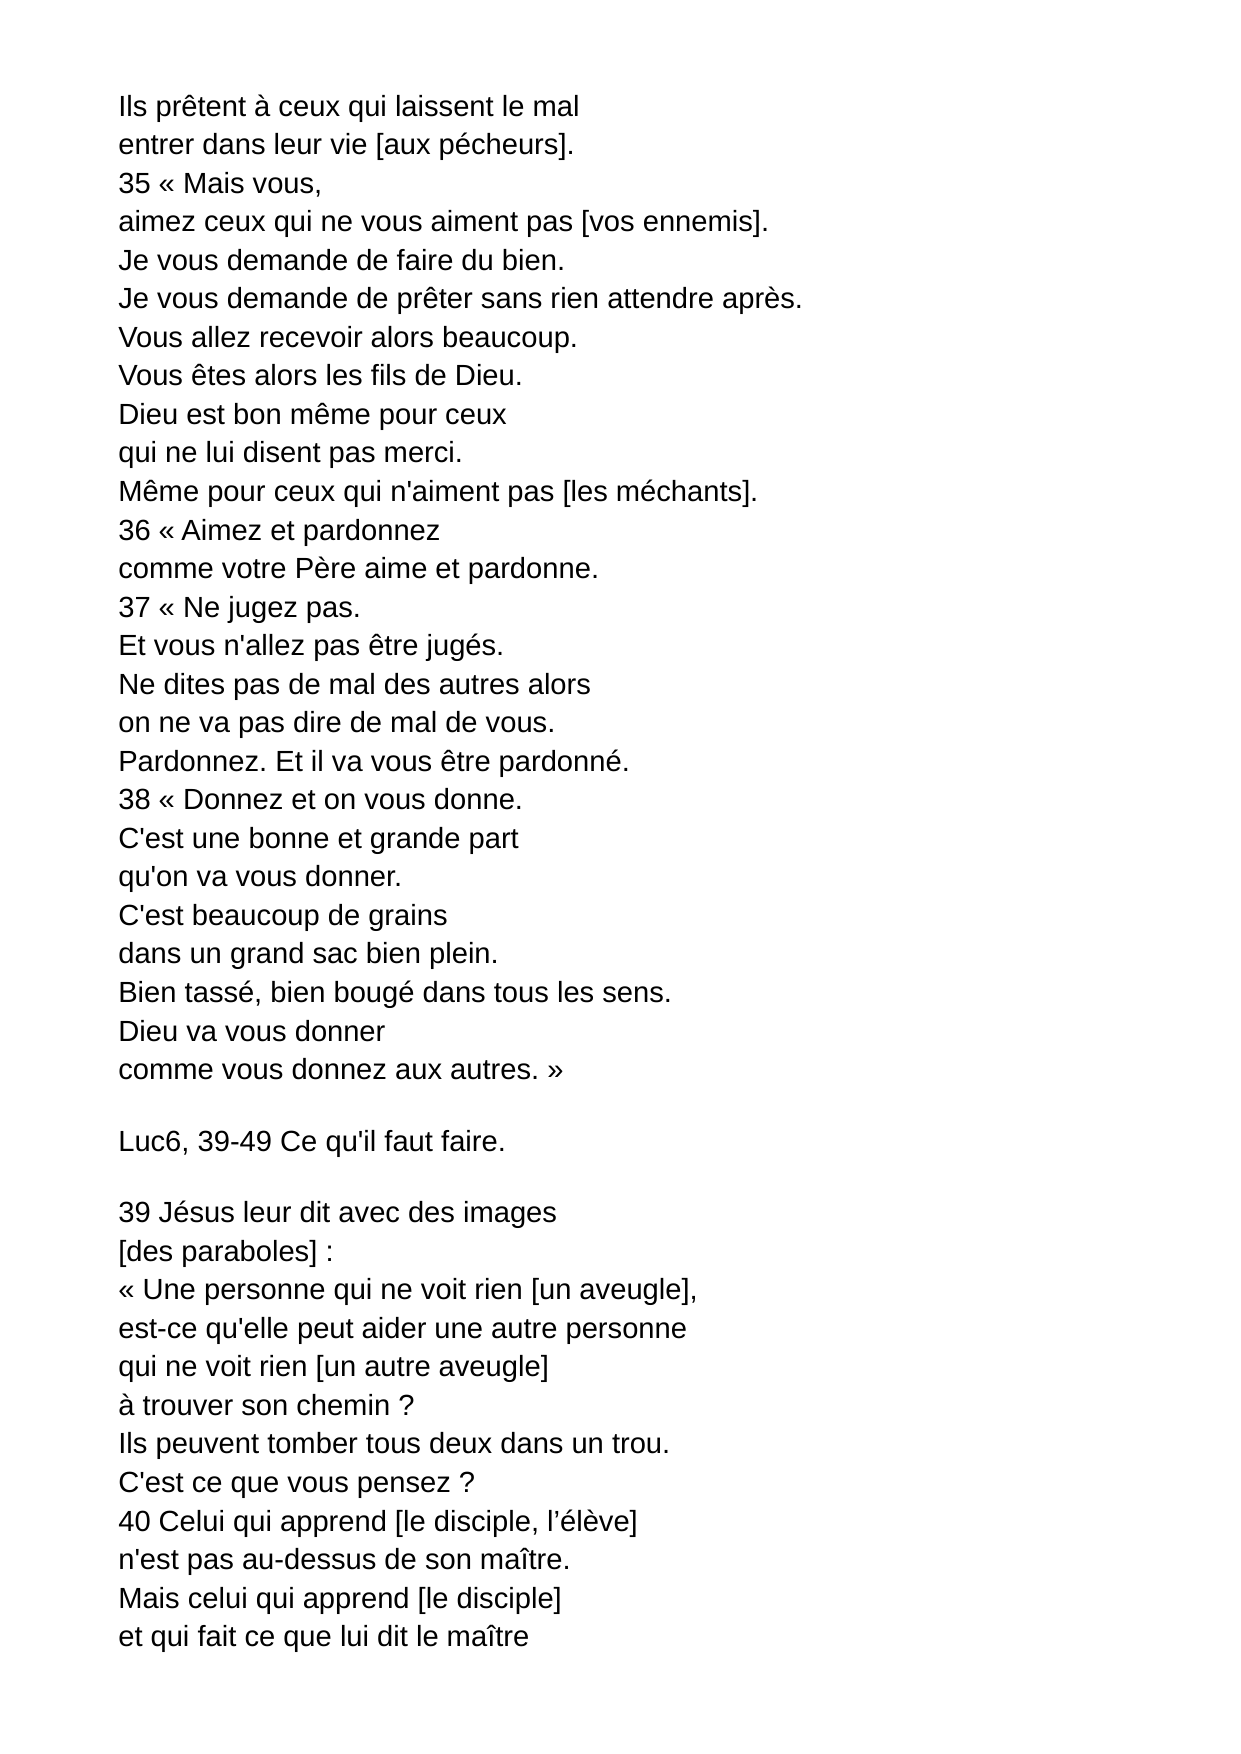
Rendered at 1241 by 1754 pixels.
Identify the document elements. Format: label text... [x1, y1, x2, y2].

text C'est beaucoup de grains [118, 898, 1122, 931]
text comme vous donnez aux autres. » [118, 1052, 1122, 1086]
text Pardonnez. Et il va vous être pardonné. [118, 744, 1122, 777]
text n'est pas au-dessus de son maître. [118, 1542, 1122, 1576]
text et qui fait ce que lui dit le maître [118, 1619, 1122, 1653]
text Vous allez recevoir alors beaucoup. [118, 320, 1122, 353]
text Et vous n'allez pas être jugés. [118, 628, 1122, 662]
text dans un grand sac bien plein. [118, 936, 1122, 970]
text comme votre Père aime et pardonne. [118, 551, 1122, 584]
text Ils peuvent tomber tous deux dans un trou. [118, 1426, 1122, 1460]
text Ils prêtent à ceux qui laissent le mal [118, 88, 1122, 122]
text aimez ceux qui ne vous aiment pas [vos ennemis]. [118, 204, 1122, 238]
text qu'on va vous donner. [118, 859, 1122, 893]
text on ne va pas dire de mal de vous. [118, 705, 1122, 739]
text « Une personne qui ne voit rien [un aveugle], [118, 1272, 1122, 1306]
text Je vous demande de prêter sans rien attendre après. [118, 281, 1122, 315]
text est-ce qu'elle peut aider une autre personne [118, 1311, 1122, 1344]
text 37 « Ne jugez pas. [118, 589, 1122, 623]
text Ne dites pas de mal des autres alors [118, 667, 1122, 700]
text Dieu va vous donner [118, 1013, 1122, 1047]
text à trouver son chemin ? [118, 1388, 1122, 1421]
text 35 « Mais vous, [118, 166, 1122, 199]
text [des paraboles] : [118, 1234, 1122, 1267]
text 39 Jésus leur dit avec des images [118, 1195, 1122, 1229]
text qui ne voit rien [un autre aveugle] [118, 1349, 1122, 1383]
text entrer dans leur vie [aux pécheurs]. [118, 127, 1122, 161]
text 40 Celui qui apprend [le disciple, l’élève] [118, 1503, 1122, 1537]
text Mais celui qui apprend [le disciple] [118, 1581, 1122, 1614]
text Je vous demande de faire du bien. [118, 243, 1122, 276]
text Bien tassé, bien bougé dans tous les sens. [118, 975, 1122, 1008]
text C'est une bonne et grande part [118, 821, 1122, 854]
text Vous êtes alors les fils de Dieu. [118, 358, 1122, 392]
text Luc6, 39-49 Ce qu'il faut faire. [118, 1124, 1122, 1157]
text qui ne lui disent pas merci. [118, 435, 1122, 469]
text Dieu est bon même pour ceux [118, 397, 1122, 430]
text 36 « Aimez et pardonnez [118, 512, 1122, 546]
text C'est ce que vous pensez ? [118, 1465, 1122, 1498]
text Même pour ceux qui n'aiment pas [les méchants]. [118, 474, 1122, 507]
text 38 « Donnez et on vous donne. [118, 782, 1122, 816]
